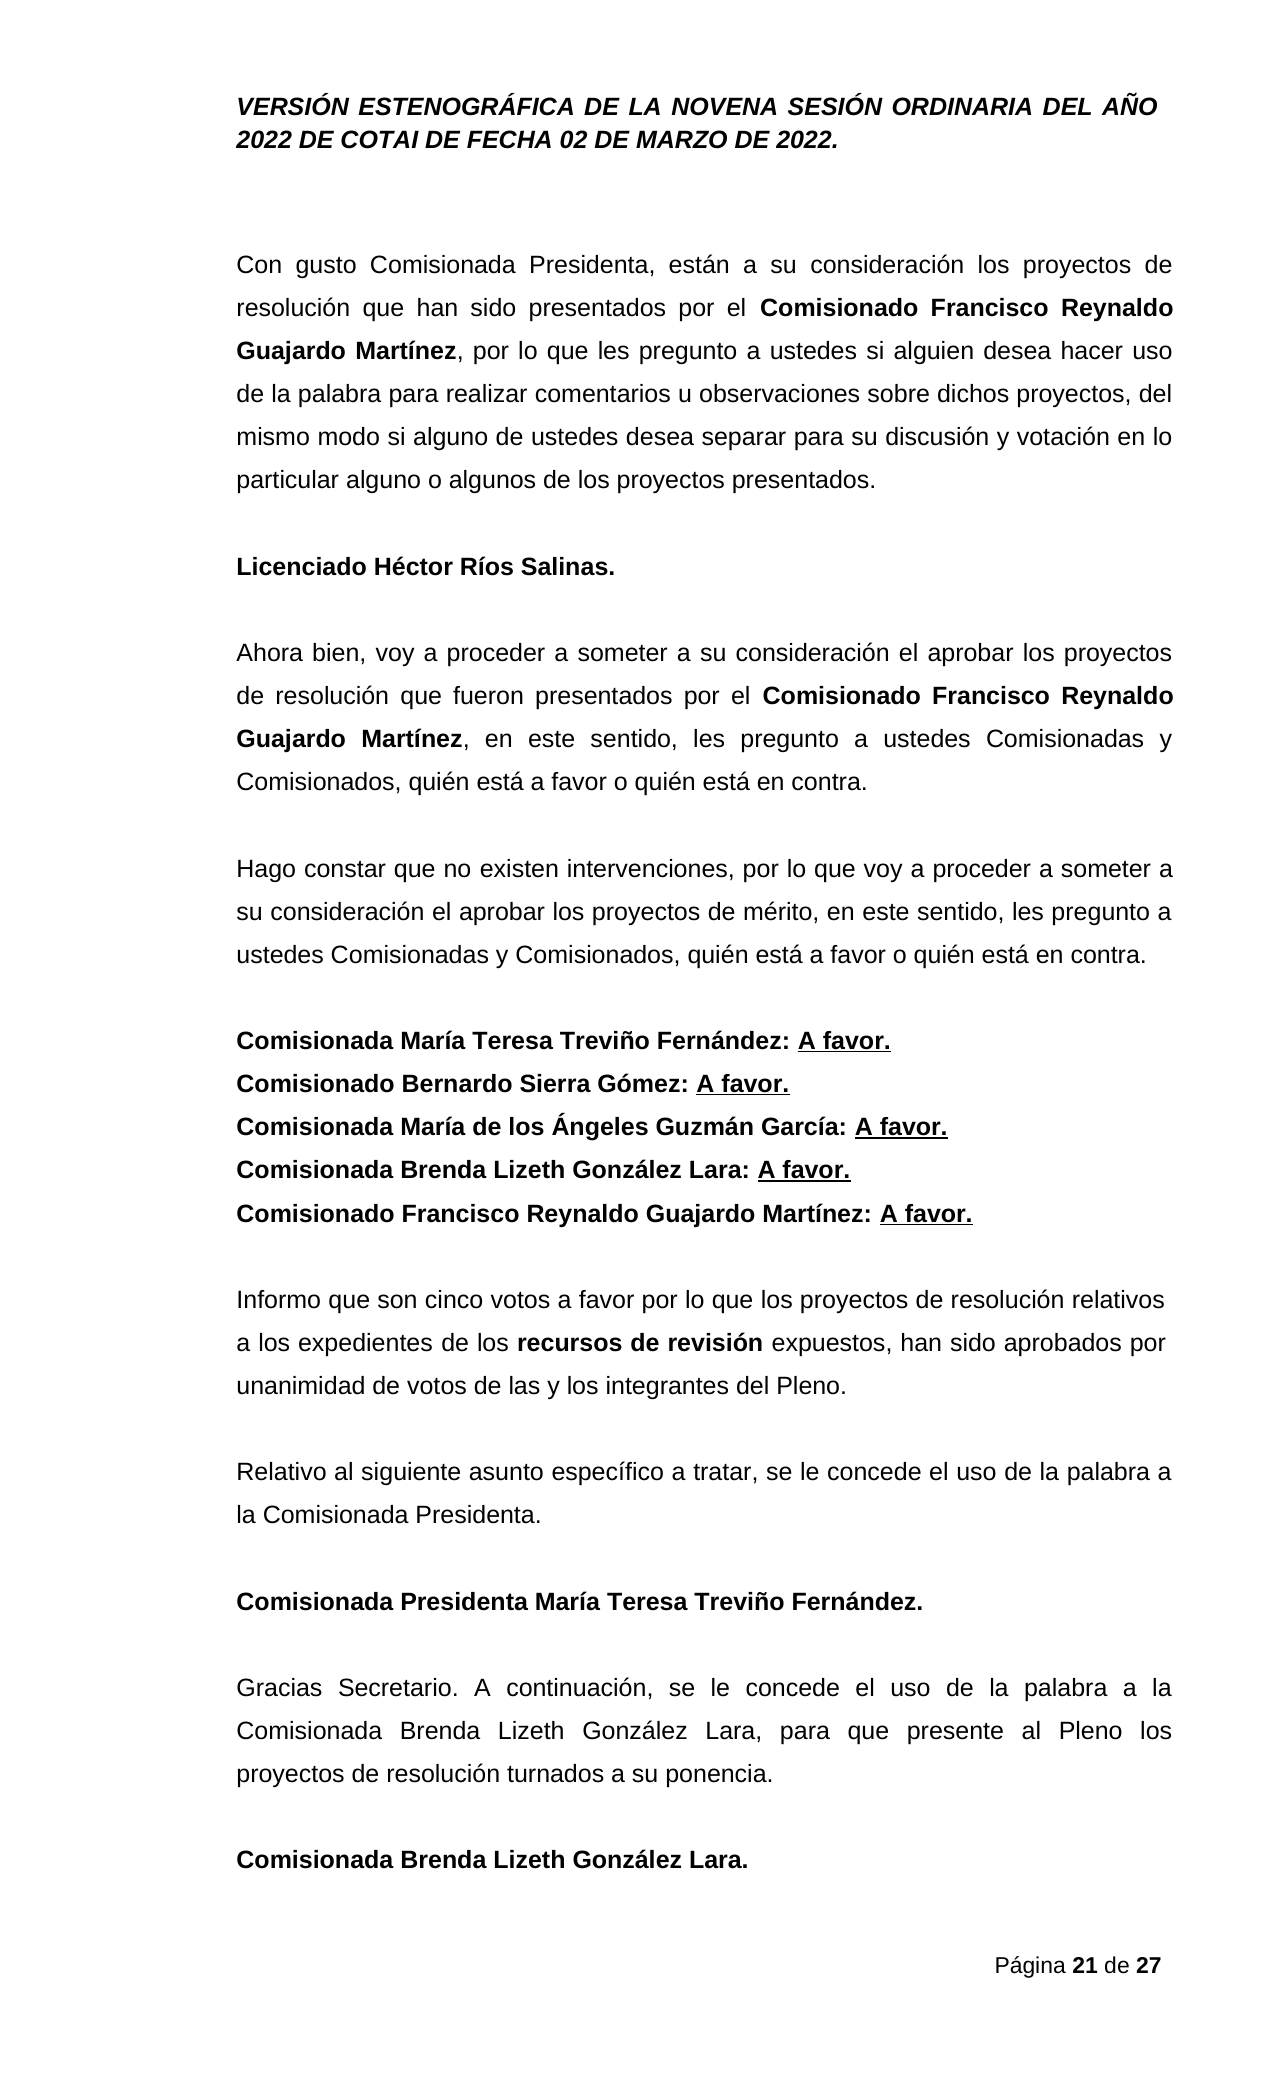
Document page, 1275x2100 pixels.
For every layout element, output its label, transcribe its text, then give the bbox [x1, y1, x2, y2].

text Comisionado Francisco Reynaldo Guajardo Martínez: A favor. [236, 1199, 1174, 1227]
text Hago constar que no existen intervenciones, por lo que voy a proceder a someter a su consideración el aprobar los proyectos de mérito, en este sentido, les pregunto a ustedes Comisionadas y Comisionados, quién está a favor o quién está en contra. [236, 854, 1174, 969]
text Informo que son cinco votos a favor por lo que los proyectos de resolución relativos a los expedientes de los recursos de revisión expuestos, han sido aprobados por unanimidad de votos de las y los integrantes del Pleno. [236, 1285, 1167, 1400]
text Ahora bien, voy a proceder a someter a su consideración el aprobar los proyectos de resolución que fueron presentados por el Comisionado Francisco Reynaldo Guajardo Martínez, en este sentido, les pregunto a ustedes Comisionadas y Comisionados, quién está a favor o quién está en contra. [236, 638, 1174, 796]
text Relativo al siguiente asunto específico a tratar, se le concede el uso de la palabra a la Comisionada Presidenta. [236, 1457, 1174, 1529]
text Comisionada María de los Ángeles Guzmán García: A favor. [236, 1112, 1174, 1141]
text Comisionada Presidenta María Teresa Treviño Fernández. [236, 1587, 1174, 1616]
text Comisionada María Teresa Treviño Fernández: A favor. [236, 1026, 1174, 1055]
text Comisionada Brenda Lizeth González Lara: A favor. [236, 1156, 1174, 1184]
text Comisionado Bernardo Sierra Gómez: A favor. [236, 1069, 1174, 1098]
text Licenciado Héctor Ríos Salinas. [236, 552, 1174, 581]
text Comisionada Brenda Lizeth González Lara. [236, 1846, 1174, 1874]
text Con gusto Comisionada Presidenta, están a su consideración los proyectos de resolución que han sido presentados por el Comisionado Francisco Reynaldo Guajardo Martínez, por lo que les pregunto a ustedes si alguien desea hacer uso de la palabra para realizar comentarios u observaciones sobre dichos proyectos, del mismo modo si alguno de ustedes desea separar para su discusión y votación en lo particular alguno o algunos de los proyectos presentados. [236, 250, 1174, 494]
text Gracias Secretario. A continuación, se le concede el uso de la palabra a la Comisionada Brenda Lizeth González Lara, para que presente al Pleno los proyectos de resolución turnados a su ponencia. [236, 1673, 1174, 1788]
